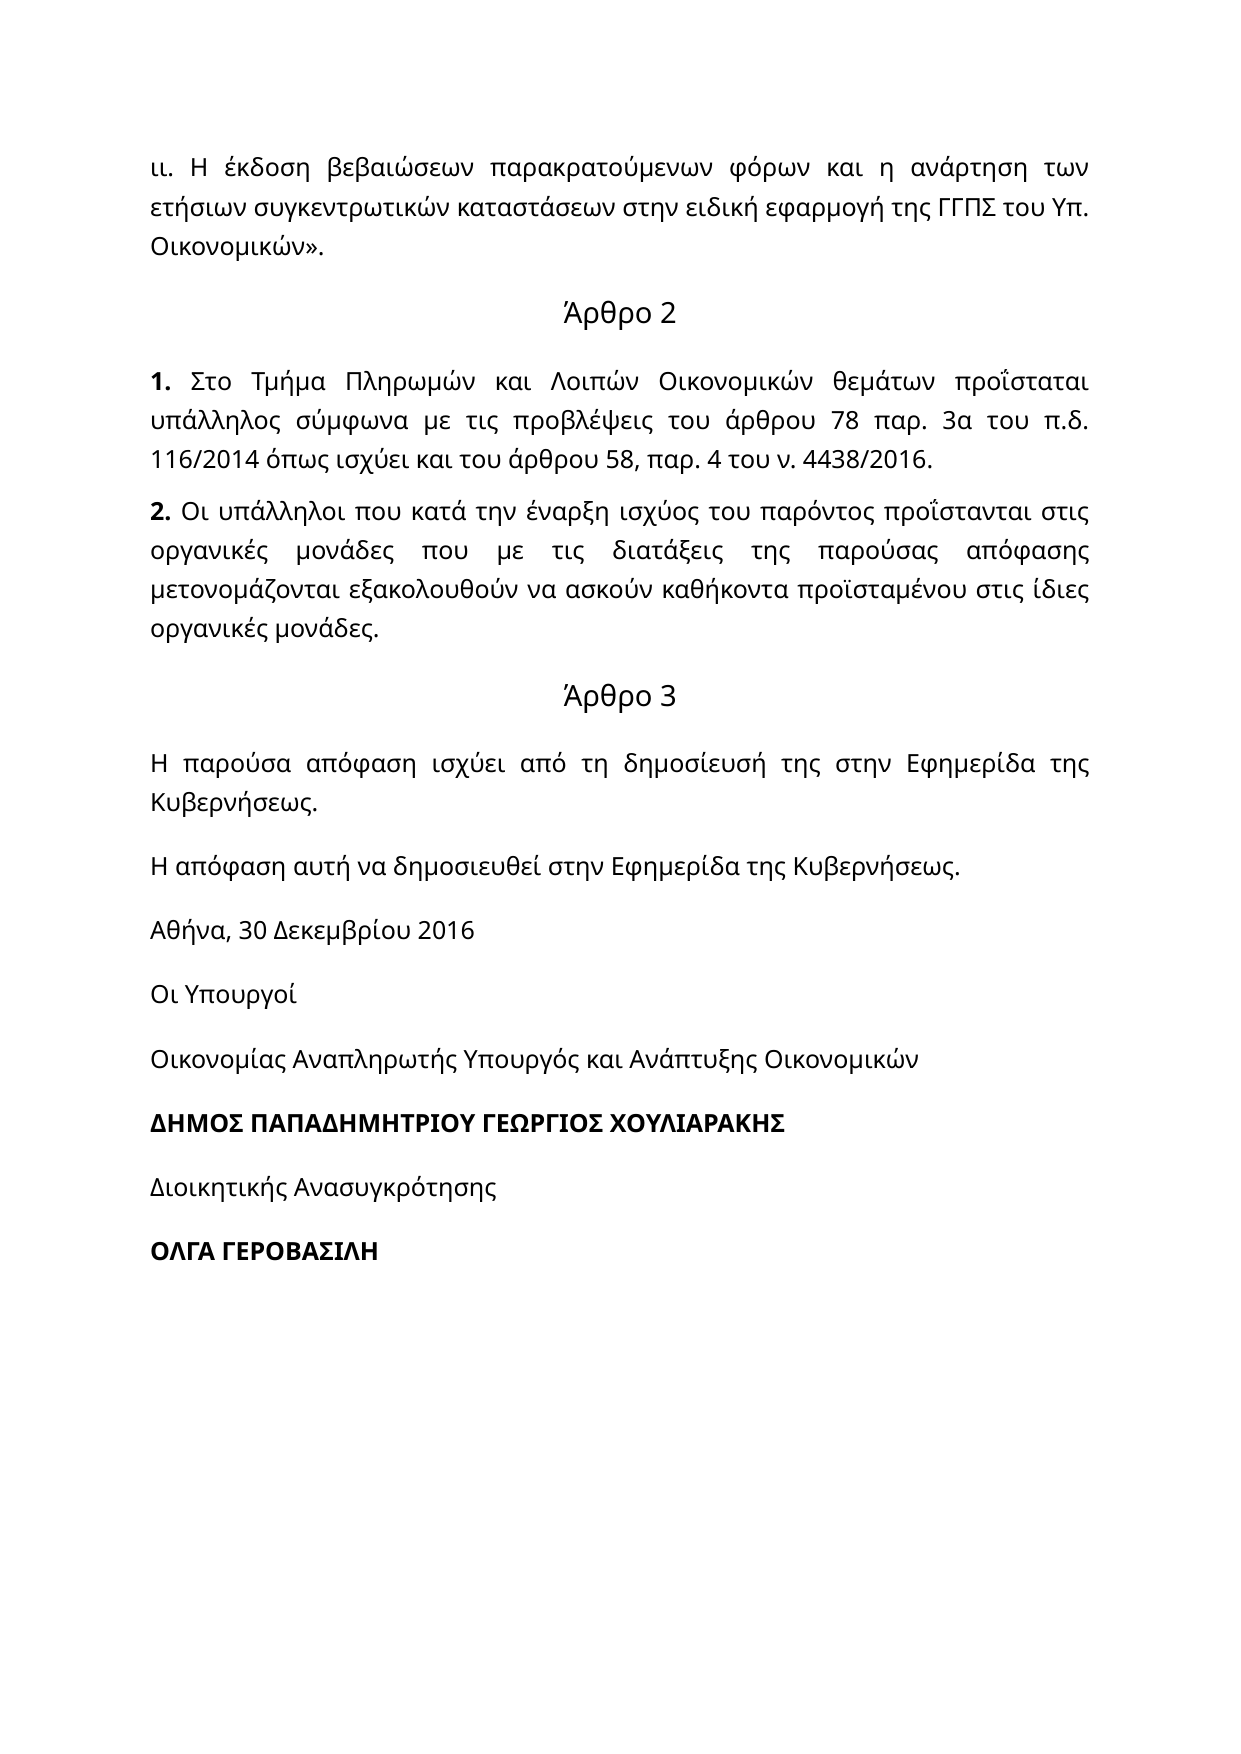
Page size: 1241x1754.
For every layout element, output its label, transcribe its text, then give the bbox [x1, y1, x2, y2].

text Η απόφαση αυτή να δημοσιευθεί στην Εφημερίδα της Κυβερνήσεως. [150, 849, 1090, 883]
text Οικονομίας Αναπληρωτής Υπουργός και Ανάπτυξης Οικονομικών [150, 1041, 1090, 1075]
text 2. Οι υπάλληλοι που κατά την έναρξη ισχύος του παρόντος προΐστανται στις οργανικές μονάδες που με τις διατάξεις της παρούσας απόφασης μετονομάζονται εξακολουθούν να ασκούν καθήκοντα προϊσταμένου στις ίδιες οργανικές μονάδες. [150, 493, 1090, 645]
text Η παρούσα απόφαση ισχύει από τη δημοσίευσή της στην Εφημερίδα της Κυβερνήσεως. [150, 745, 1090, 819]
text Αθήνα, 30 Δεκεμβρίου 2016 [150, 913, 1090, 947]
text ΟΛΓΑ ΓΕΡΟΒΑΣΙΛΗ [150, 1234, 1090, 1268]
text Οι Υπουργοί [150, 977, 1090, 1011]
text Διοικητικής Ανασυγκρότησης [150, 1169, 1090, 1204]
text ιι. Η έκδοση βεβαιώσεων παρακρατούμενων φόρων και η ανάρτηση των ετήσιων συγκεντρωτικών καταστάσεων στην ειδική εφαρμογή της ΓΓΠΣ του Υπ. Οικονομικών». [150, 150, 1090, 262]
subtitle Άρθρο 3 [150, 675, 1090, 714]
text 1. Στο Τμήμα Πληρωμών και Λοιπών Οικονομικών θεμάτων προΐσταται υπάλληλος σύμφωνα με τις προβλέψεις του άρθρου 78 παρ. 3α του π.δ. 116/2014 όπως ισχύει και του άρθρου 58, παρ. 4 του ν. 4438/2016. [150, 363, 1090, 476]
text ΔΗΜΟΣ ΠΑΠΑΔΗΜΗΤΡΙΟΥ ΓΕΩΡΓΙΟΣ ΧΟΥΛΙΑΡΑΚΗΣ [150, 1105, 1090, 1139]
subtitle Άρθρο 2 [150, 292, 1090, 332]
